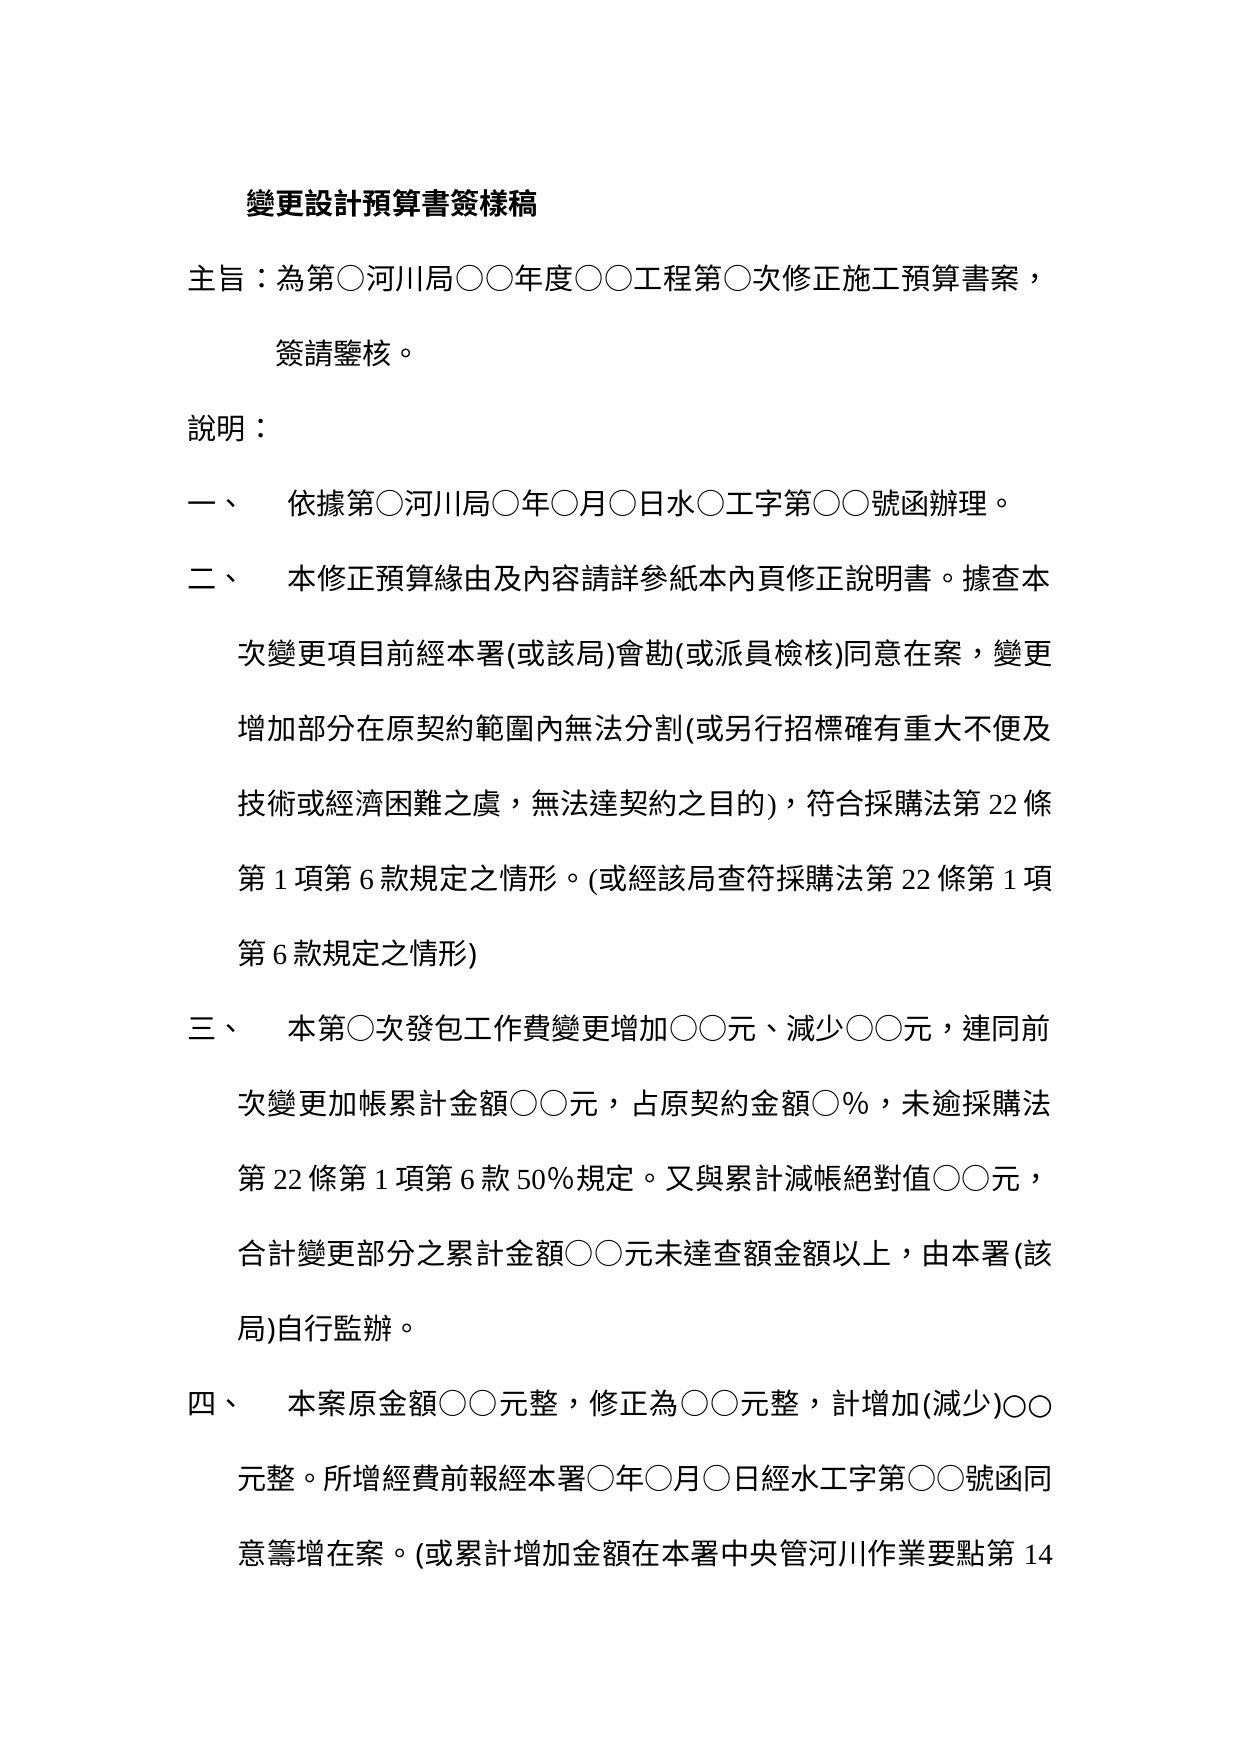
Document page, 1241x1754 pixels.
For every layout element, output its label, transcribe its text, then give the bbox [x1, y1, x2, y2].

list 本第○次發包工作費變更增加○○元、減少○○元，連同前次變更加帳累計金額○○元，占原契約金額○％，未逾採購法第22條第1項第6款50％規定。又與累計減帳絕對值○○元，合計變更部分之累計金額○○元未達查額金額以上，由本署(該局)自行監辦。 [187, 989, 1053, 1364]
text 主旨：為第○河川局○○年度○○工程第○次修正施工預算書案，簽請鑒核。 [187, 239, 1053, 389]
list 本案原金額○○元整，修正為○○元整，計增加(減少)○○元整。所增經費前報經本署○年○月○日經水工字第○○號函同意籌增在案。(或累計增加金額在本署中央管河川作業要點第14 [187, 1364, 1053, 1589]
text 說明： [187, 389, 1053, 464]
list 本修正預算緣由及內容請詳參紙本內頁修正說明書。據查本次變更項目前經本署(或該局)會勘(或派員檢核)同意在案，變更增加部分在原契約範圍內無法分割(或另行招標確有重大不便及技術或經濟困難之虞，無法達契約之目的)，符合採購法第22條第1項第6款規定之情形。(或經該局查符採購法第22條第1項第6款規定之情形) [187, 539, 1053, 989]
text 變更設計預算書簽樣稿 [187, 164, 1053, 239]
list 依據第○河川局○年○月○日水○工字第○○號函辦理。 [187, 464, 1053, 539]
